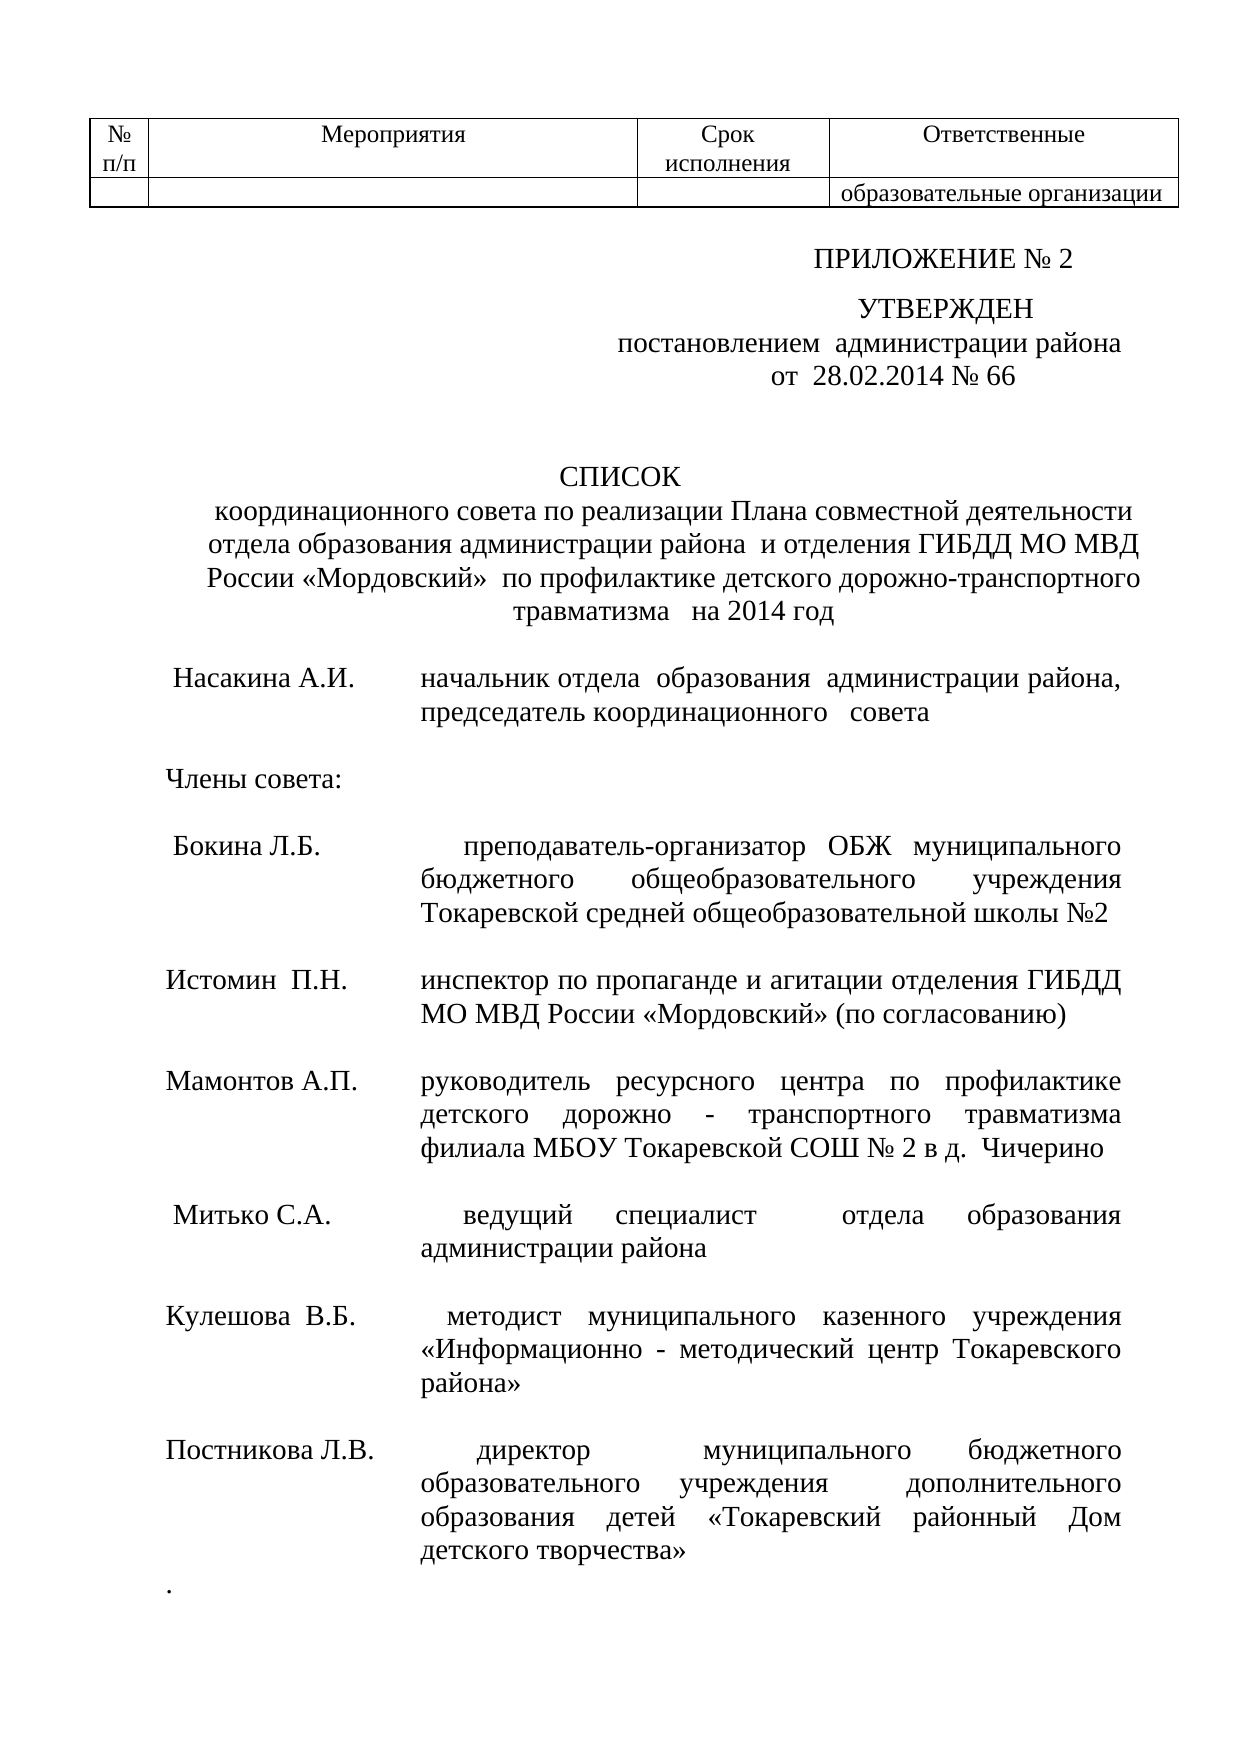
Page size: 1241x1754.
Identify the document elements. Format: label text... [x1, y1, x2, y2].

table_cell руководитель ресурсного центра по профилактике детского дорожно - транспортного травматизма филиала МБОУ Токаревской СОШ № 2 в д. Чичерино [409, 1063, 1133, 1197]
table_cell директор муниципального бюджетного образовательного учреждения дополнительного образования детей «Токаревский районный Дом детского творчества» [409, 1432, 1133, 1566]
text СПИСОК [165, 459, 1181, 493]
table_header Насакина А.И. [154, 660, 409, 761]
table_header Мероприятия [149, 119, 637, 177]
table_cell преподаватель-организатор ОБЖ муниципального бюджетного общеобразовательного учреждения Токаревской средней общеобразовательной школы №2 [409, 828, 1133, 962]
text . [165, 1566, 1181, 1599]
table_header Ответственные [830, 119, 1178, 177]
text ПРИЛОЖЕНИЕ № 2 [784, 241, 1181, 274]
table_cell Постникова Л.В. [154, 1432, 409, 1566]
table_header № п/п [91, 119, 148, 177]
table_cell Мамонтов А.П. [154, 1063, 409, 1197]
table_cell методист муниципального казенного учреждения «Информационно - методический центр Токаревского района» [409, 1298, 1133, 1432]
table_cell [91, 178, 148, 206]
table_cell инспектор по пропаганде и агитации отделения ГИБДД МО МВД России «Мордовский» (по согласованию) [409, 962, 1133, 1063]
table_header Срок исполнения [638, 119, 829, 177]
text постановлением администрации района [165, 325, 1181, 358]
table_cell Истомин П.Н. [154, 962, 409, 1063]
table_cell Митько С.А. [154, 1197, 409, 1298]
table_cell Кулешова В.Б. [154, 1298, 409, 1432]
text от 28.02.2014 № 66 [165, 358, 1181, 392]
text координационного совета по реализации Плана совместной деятельности [165, 493, 1182, 526]
table_cell [409, 761, 1133, 828]
table_cell [149, 178, 637, 206]
table_header начальник отдела образования администрации района, председатель координационного совета [409, 660, 1133, 761]
table_cell ведущий специалист отдела образования администрации района [409, 1197, 1133, 1298]
table_cell [638, 178, 829, 206]
table_cell Бокина Л.Б. [154, 828, 409, 962]
text отдела образования администрации района и отделения ГИБДД МО МВД России «Мордовский» по профилактике детского дорожно-транспортного травматизма на 2014 год [165, 526, 1182, 627]
table_cell образовательные организации [830, 178, 1178, 206]
text УТВЕРЖДЕН [784, 291, 1181, 325]
table_cell Члены совета: [154, 761, 409, 828]
